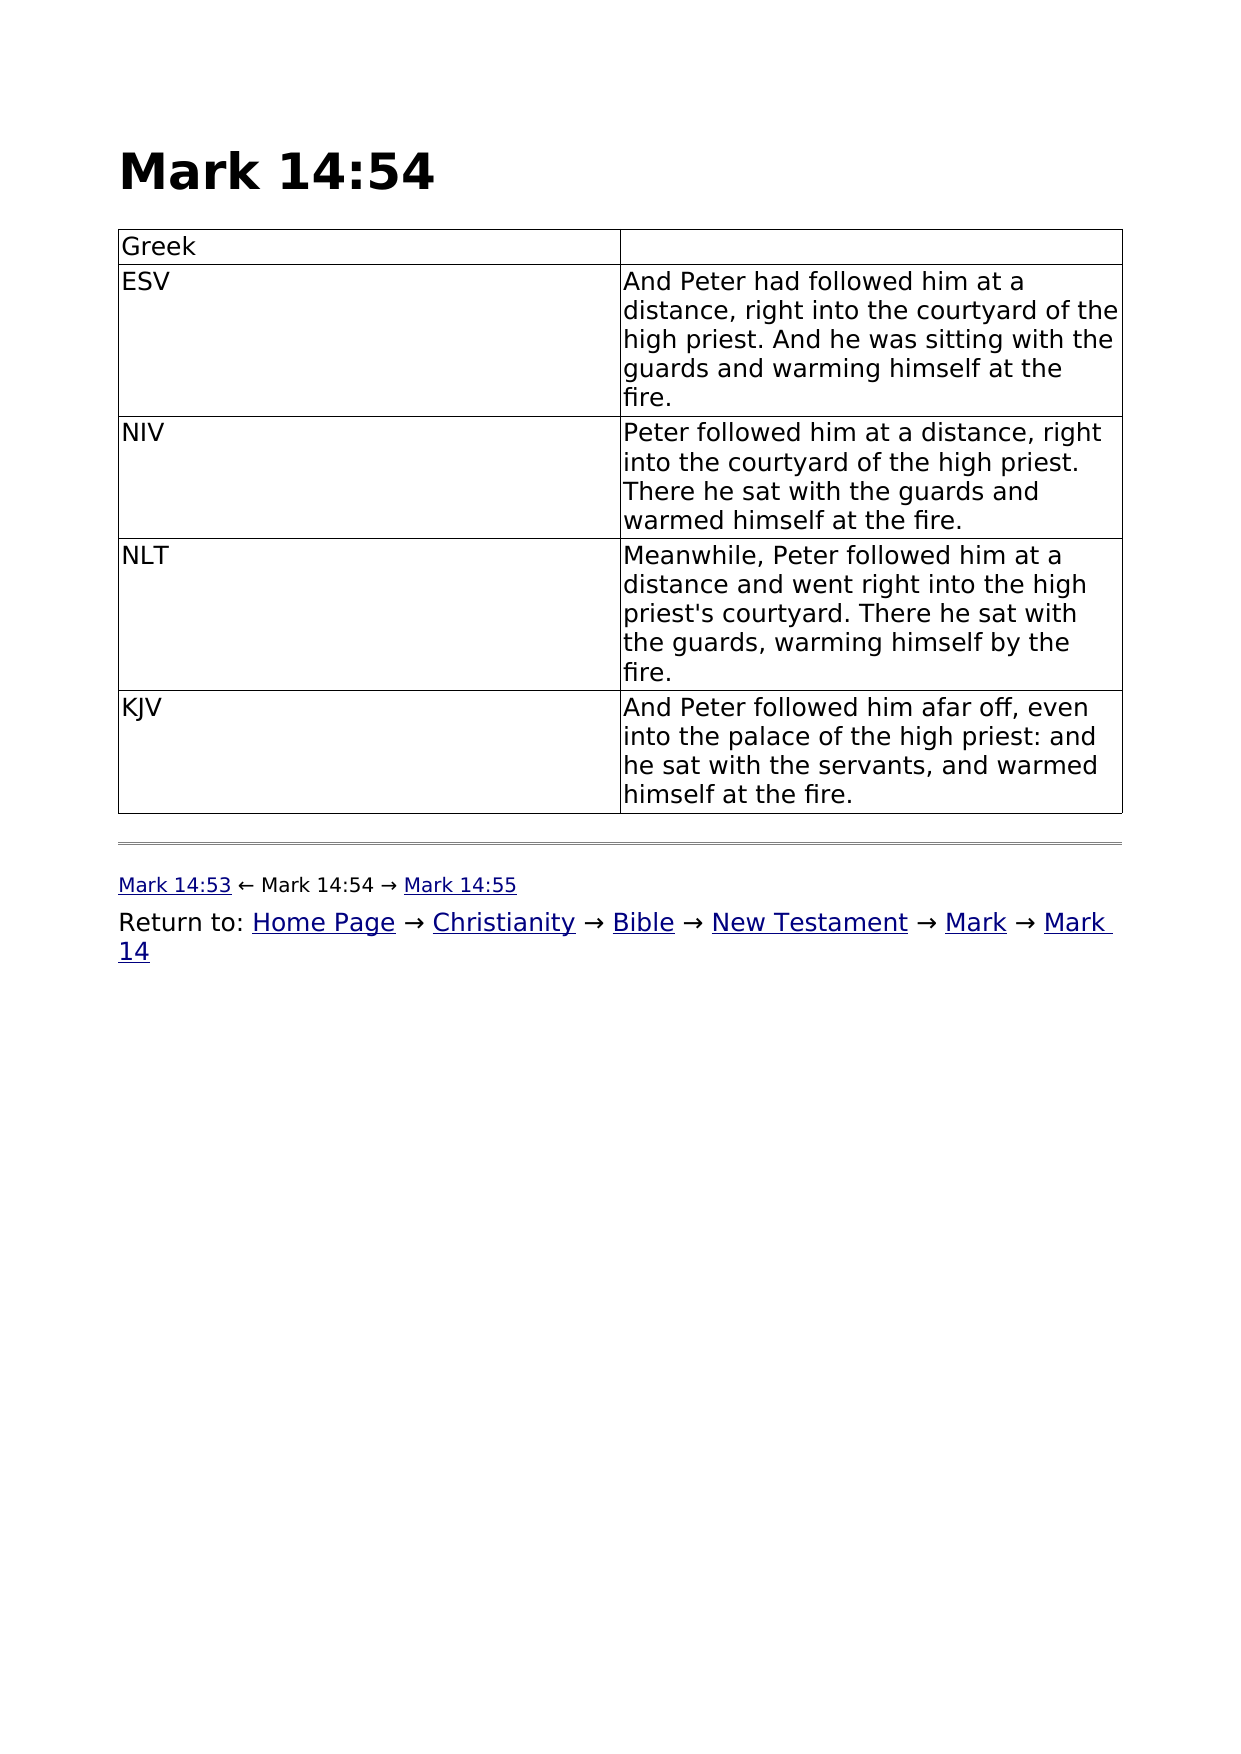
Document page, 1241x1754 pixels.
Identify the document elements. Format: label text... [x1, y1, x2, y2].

table_cell And Peter had followed him at a distance, right into the courtyard of the high priest. And he was sitting with the guards and warming himself at the fire. [621, 265, 1122, 416]
table_cell NIV [119, 417, 620, 538]
table_header [621, 230, 1122, 264]
table_header Greek [119, 230, 620, 264]
table_cell Meanwhile, Peter followed him at a distance and went right into the high priest's courtyard. There he sat with the guards, warming himself by the fire. [621, 539, 1122, 690]
text Return to: Home Page → Christianity → Bible → New Testament → Mark → Mark 14 [118, 908, 1122, 966]
table_cell NLT [119, 539, 620, 690]
text Mark 14:53 ← Mark 14:54 → Mark 14:55 [118, 874, 1122, 908]
table_cell Peter followed him at a distance, right into the courtyard of the high priest. There he sat with the guards and warmed himself at the fire. [621, 417, 1122, 538]
table_cell ESV [119, 265, 620, 416]
table_cell And Peter followed him afar off, even into the palace of the high priest: and he sat with the servants, and warmed himself at the fire. [621, 691, 1122, 812]
table_cell KJV [119, 691, 620, 812]
subtitle Mark 14:54 [118, 143, 1122, 201]
